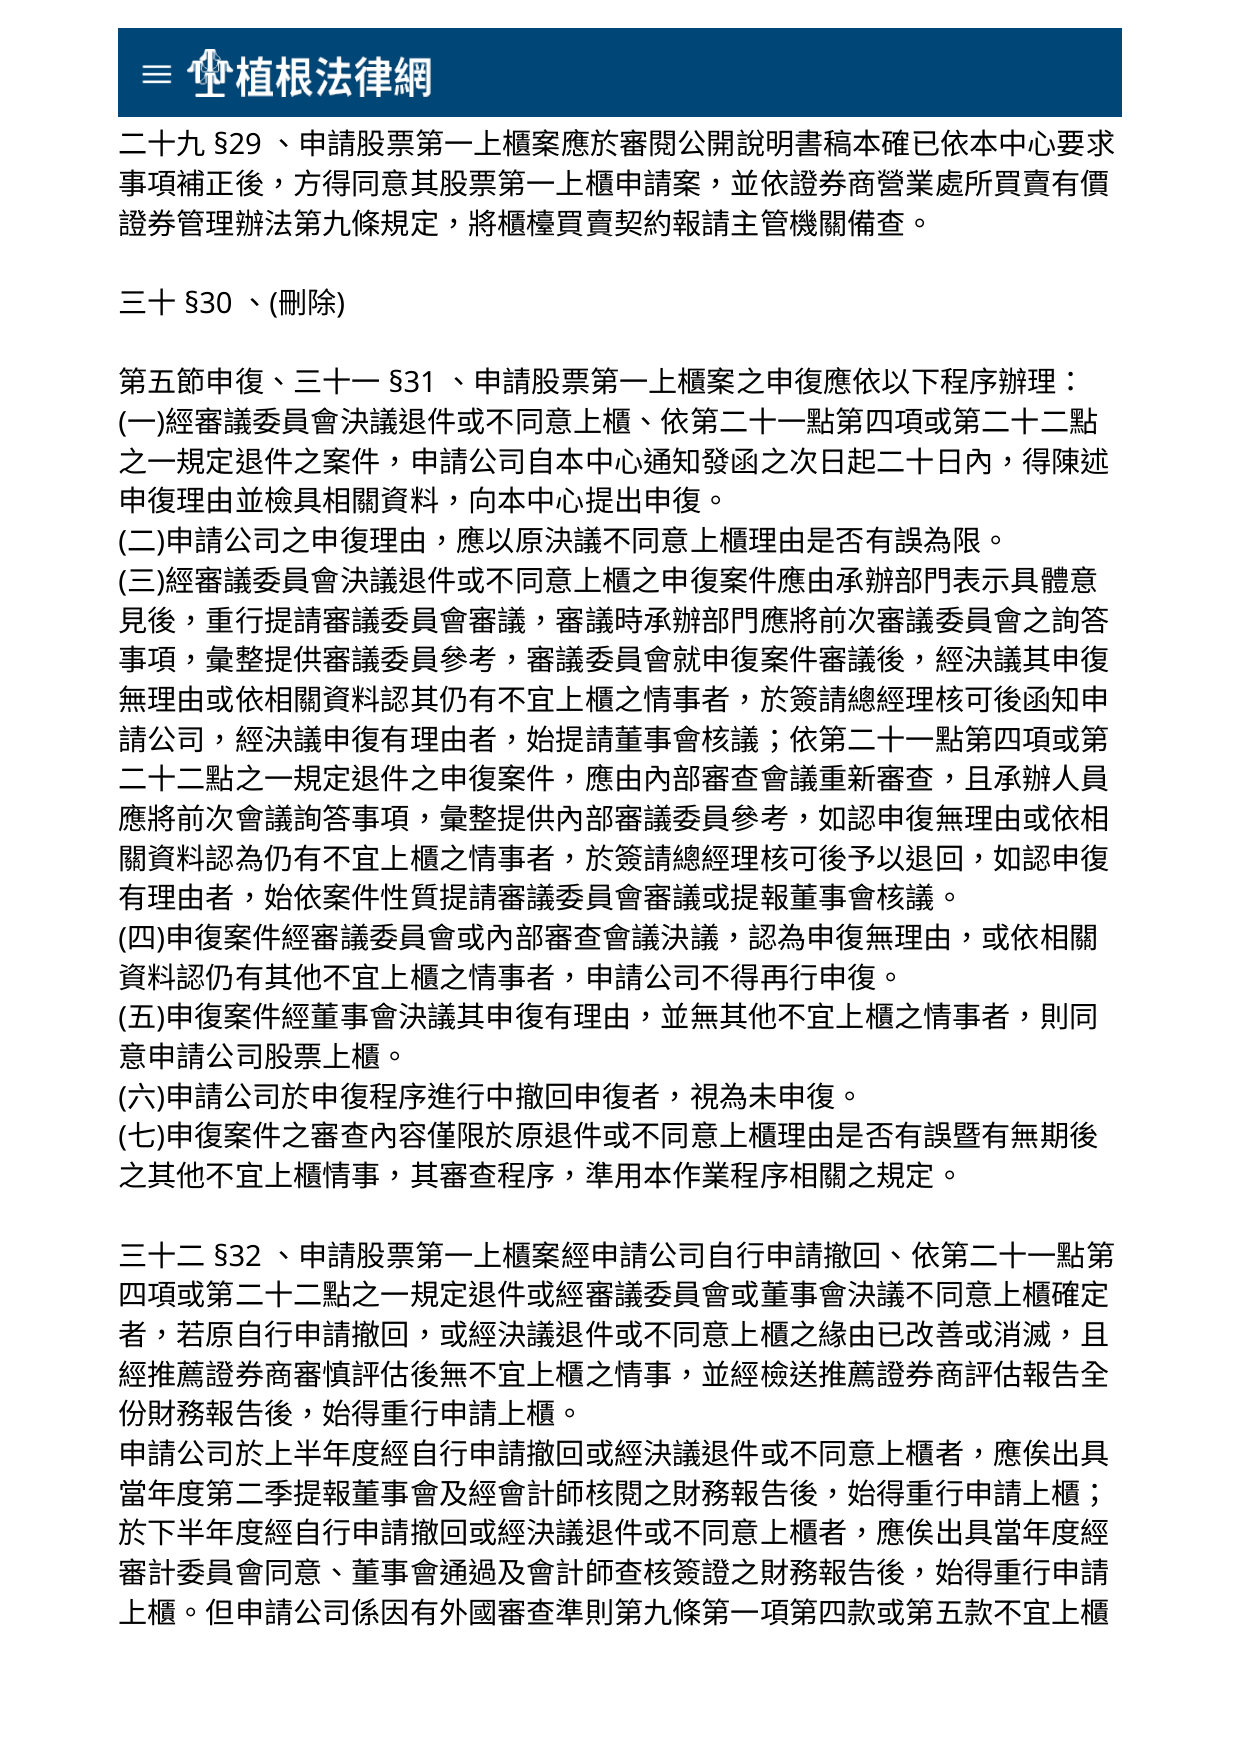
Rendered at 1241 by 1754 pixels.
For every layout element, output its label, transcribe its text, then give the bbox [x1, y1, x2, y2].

picture [118, 28, 1122, 117]
text 申請公司於上半年度經自行申請撤回或經決議退件或不同意上櫃者，應俟出具當年度第二季提報董事會及經會計師核閱之財務報告後，始得重行申請上櫃；於下半年度經自行申請撤回或經決議退件或不同意上櫃者，應俟出具當年度經審計委員會同意、董事會通過及會計師查核簽證之財務報告後，始得重行申請上櫃。但申請公司係因有外國審查準則第九條第一項第四款或第五款不宜上櫃 [118, 1433, 1122, 1632]
text (六)申請公司於申復程序進行中撤回申復者，視為未申復。 [118, 1076, 1122, 1116]
text (四)申復案件經審議委員會或內部審查會議決議，認為申復無理由，或依相關資料認仍有其他不宜上櫃之情事者，申請公司不得再行申復。 [118, 917, 1122, 997]
text 第五節申復、三十一 §31 、申請股票第一上櫃案之申復應依以下程序辦理： [118, 362, 1122, 401]
text (三)經審議委員會決議退件或不同意上櫃之申復案件應由承辦部門表示具體意見後，重行提請審議委員會審議，審議時承辦部門應將前次審議委員會之詢答事項，彙整提供審議委員參考，審議委員會就申復案件審議後，經決議其申復無理由或依相關資料認其仍有不宜上櫃之情事者，於簽請總經理核可後函知申請公司，經決議申復有理由者，始提請董事會核議；依第二十一點第四項或第二十二點之一規定退件之申復案件，應由內部審查會議重新審查，且承辦人員應將前次會議詢答事項，彙整提供內部審議委員參考，如認申復無理由或依相關資料認為仍有不宜上櫃之情事者，於簽請總經理核可後予以退回，如認申復有理由者，始依案件性質提請審議委員會審議或提報董事會核議。 [118, 560, 1122, 917]
text (七)申復案件之審查內容僅限於原退件或不同意上櫃理由是否有誤暨有無期後之其他不宜上櫃情事，其審查程序，準用本作業程序相關之規定。 [118, 1116, 1122, 1195]
text (五)申復案件經董事會決議其申復有理由，並無其他不宜上櫃之情事者，則同意申請公司股票上櫃。 [118, 997, 1122, 1076]
text 三十 §30 、(刪除) [118, 282, 1122, 322]
text (二)申請公司之申復理由，應以原決議不同意上櫃理由是否有誤為限。 [118, 520, 1122, 560]
text 三十二 §32 、申請股票第一上櫃案經申請公司自行申請撤回、依第二十一點第四項或第二十二點之一規定退件或經審議委員會或董事會決議不同意上櫃確定者，若原自行申請撤回，或經決議退件或不同意上櫃之緣由已改善或消滅，且經推薦證券商審慎評估後無不宜上櫃之情事，並經檢送推薦證券商評估報告全份財務報告後，始得重行申請上櫃。 [118, 1235, 1122, 1433]
text (一)經審議委員會決議退件或不同意上櫃、依第二十一點第四項或第二十二點之一規定退件之案件，申請公司自本中心通知發函之次日起二十日內，得陳述申復理由並檢具相關資料，向本中心提出申復。 [118, 401, 1122, 520]
text 二十九 §29 、申請股票第一上櫃案應於審閱公開說明書稿本確已依本中心要求事項補正後，方得同意其股票第一上櫃申請案，並依證券商營業處所買賣有價證券管理辦法第九條規定，將櫃檯買賣契約報請主管機關備查。 [118, 123, 1122, 243]
